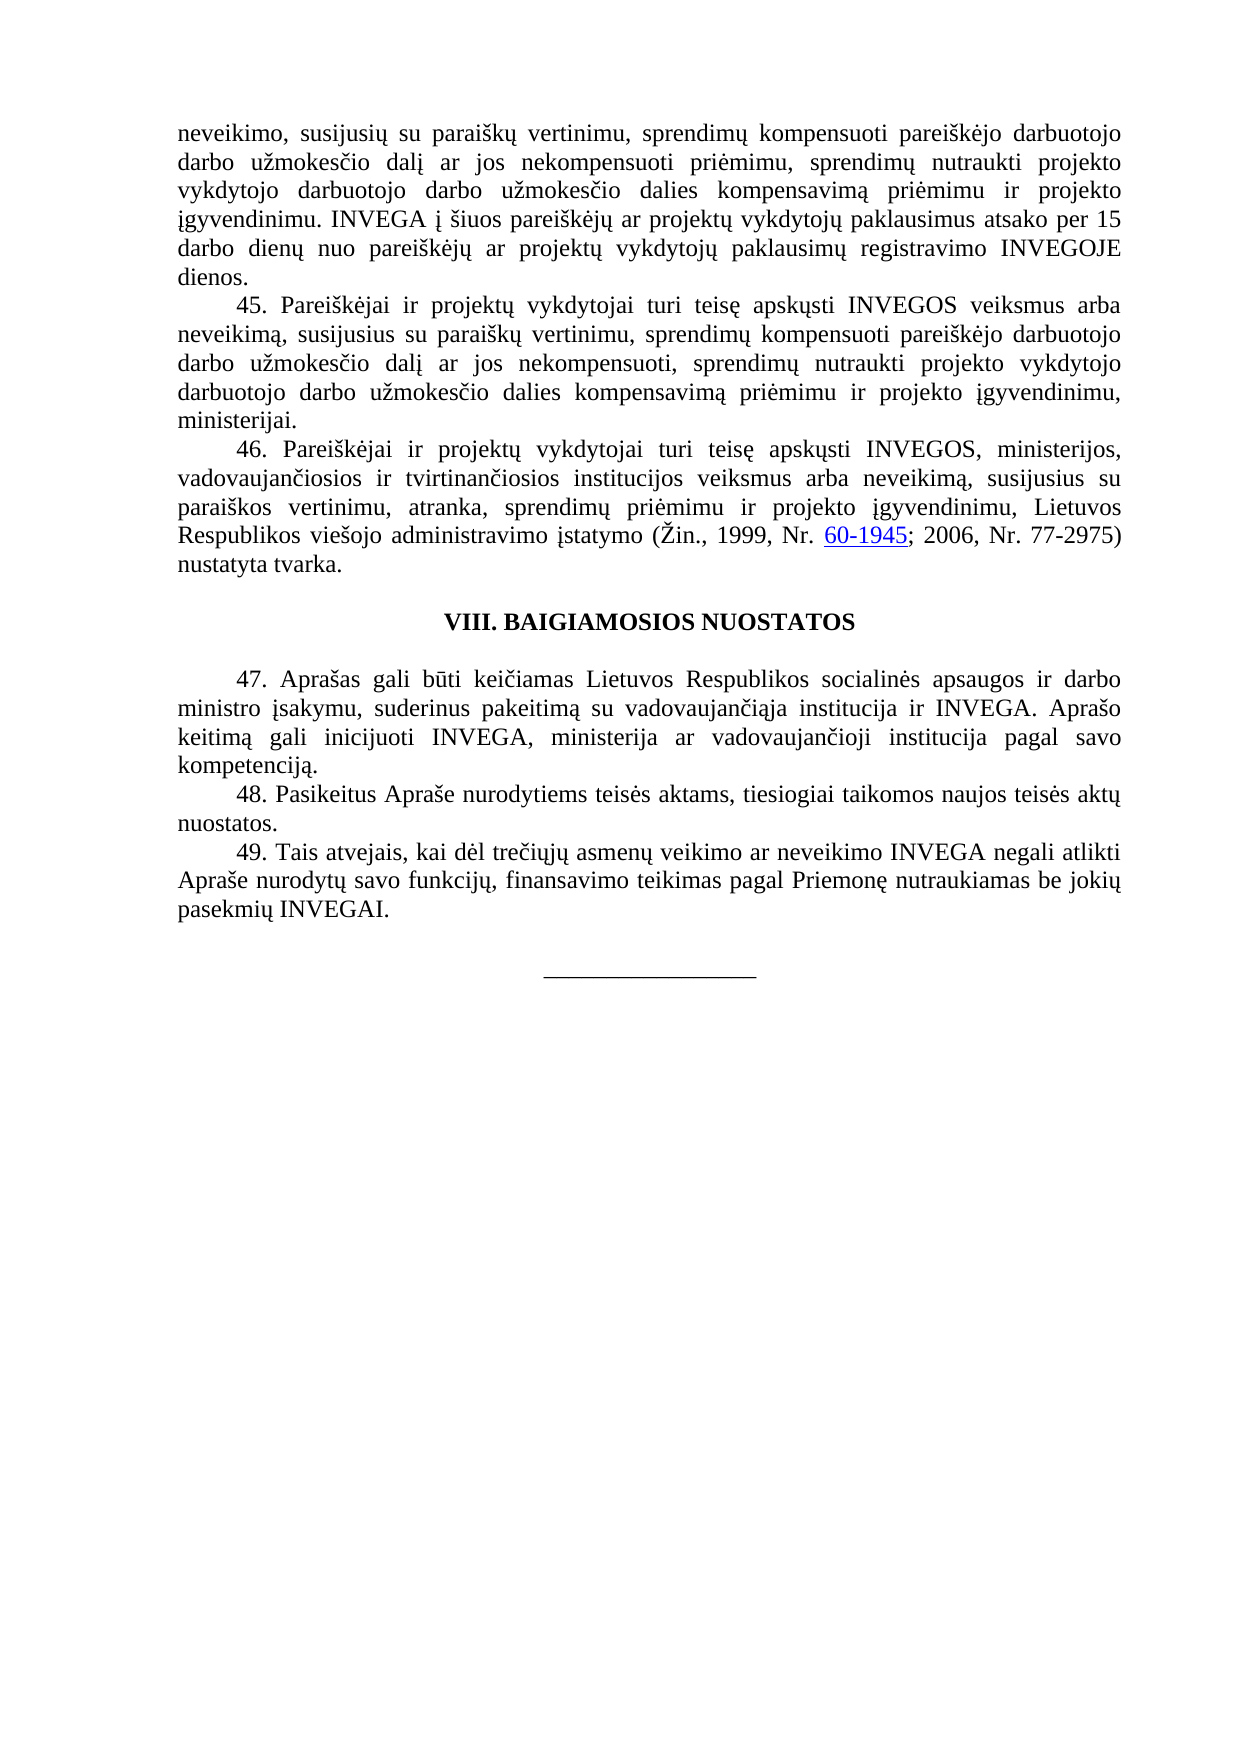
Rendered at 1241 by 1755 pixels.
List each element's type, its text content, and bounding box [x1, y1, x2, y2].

text 46. Pareiškėjai ir projektų vykdytojai turi teisę apskųsti INVEGOS, ministerijos, vadovaujančiosios ir tvirtinančiosios institucijos veiksmus arba neveikimą, susijusius su paraiškos vertinimu, atranka, sprendimų priėmimu ir projekto įgyvendinimu, Lietuvos Respublikos viešojo administravimo įstatymo (Žin., 1999, Nr. 60-1945; 2006, Nr. 77-2975) nustatyta tvarka. [177, 434, 1122, 578]
text 47. Aprašas gali būti keičiamas Lietuvos Respublikos socialinės apsaugos ir darbo ministro įsakymu, suderinus pakeitimą su vadovaujančiąja institucija ir INVEGA. Aprašo keitimą gali inicijuoti INVEGA, ministerija ar vadovaujančioji institucija pagal savo kompetenciją. [177, 664, 1122, 779]
text _________________ [177, 952, 1122, 981]
text VIII. BAIGIAMOSIOS NUOSTATOS [177, 607, 1122, 636]
text 48. Pasikeitus Apraše nurodytiems teisės aktams, tiesiogiai taikomos naujos teisės aktų nuostatos. [177, 779, 1122, 837]
text 45. Pareiškėjai ir projektų vykdytojai turi teisę apskųsti INVEGOS veiksmus arba neveikimą, susijusius su paraiškų vertinimu, sprendimų kompensuoti pareiškėjo darbuotojo darbo užmokesčio dalį ar jos nekompensuoti, sprendimų nutraukti projekto vykdytojo darbuotojo darbo užmokesčio dalies kompensavimą priėmimu ir projekto įgyvendinimu, ministerijai. [177, 291, 1122, 434]
text neveikimo, susijusių su paraiškų vertinimu, sprendimų kompensuoti pareiškėjo darbuotojo darbo užmokesčio dalį ar jos nekompensuoti priėmimu, sprendimų nutraukti projekto vykdytojo darbuotojo darbo užmokesčio dalies kompensavimą priėmimu ir projekto įgyvendinimu. INVEGA į šiuos pareiškėjų ar projektų vykdytojų paklausimus atsako per 15 darbo dienų nuo pareiškėjų ar projektų vykdytojų paklausimų registravimo INVEGOJE dienos. [177, 118, 1122, 291]
text 49. Tais atvejais, kai dėl trečiųjų asmenų veikimo ar neveikimo INVEGA negali atlikti Apraše nurodytų savo funkcijų, finansavimo teikimas pagal Priemonę nutraukiamas be jokių pasekmių INVEGAI. [177, 837, 1122, 923]
